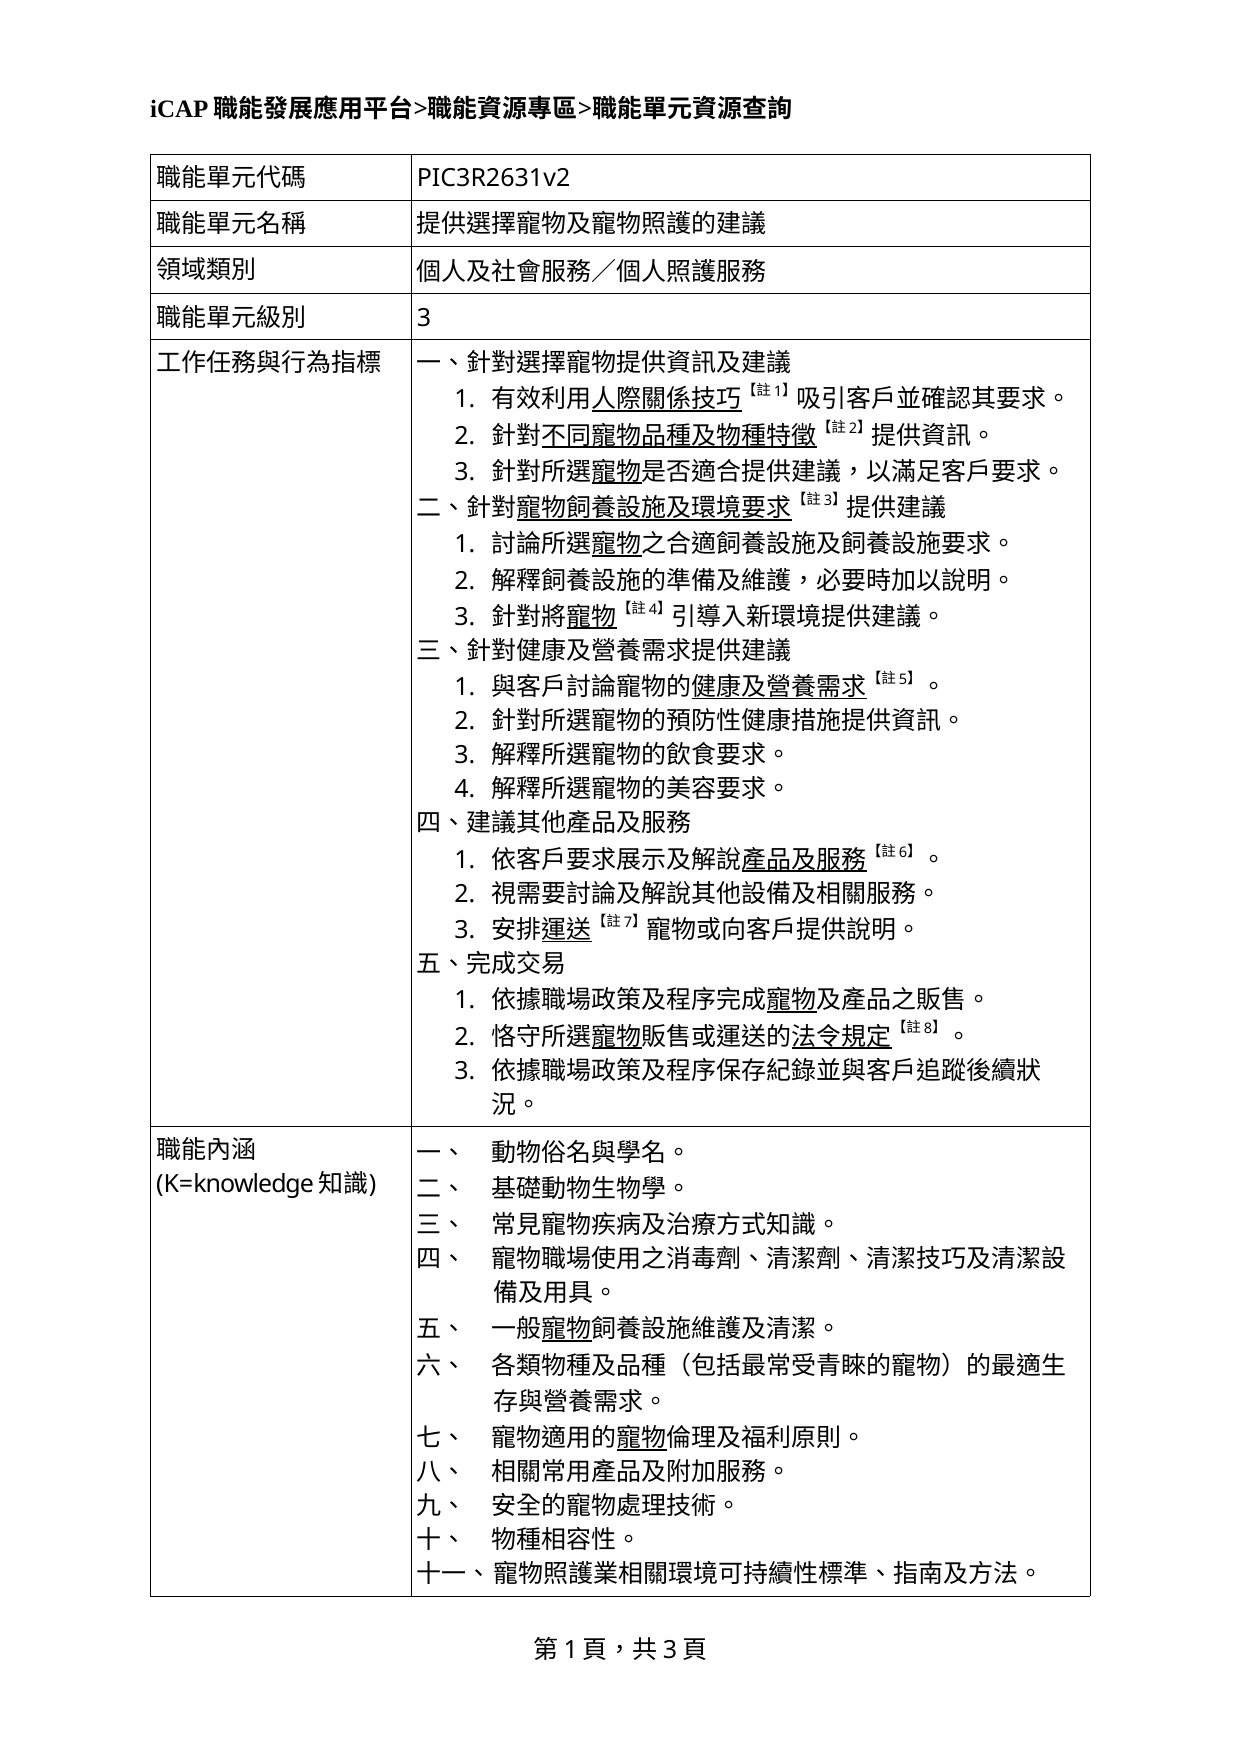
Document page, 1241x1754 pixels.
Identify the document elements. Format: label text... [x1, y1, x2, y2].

table_cell 一、針對選擇寵物提供資訊及建議 有效利用人際關係技巧【註1】吸引客戶並確認其要求。 針對不同寵物品種及物種特徵【註2】提供資訊。 針對所選寵物是否適合提供建議，以滿足客戶要求。 二、針對寵物飼養設施及環境要求【註3】提供建議 討論所選寵物之合適飼養設施及飼養設施要求。 解釋飼養設施的準備及維護，必要時加以說明。 針對將寵物【註4】引導入新環境提供建議。 三、針對健康及營養需求提供建議 與客戶討論寵物的健康及營養需求【註5】。 針對所選寵物的預防性健康措施提供資訊。 解釋所選寵物的飲食要求。 解釋所選寵物的美容要求。 四、建議其他產品及服務 依客戶要求展示及解說產品及服務【註6】。 視需要討論及解說其他設備及相關服務。 安排運送【註7】寵物或向客戶提供說明。 五、完成交易 依據職場政策及程序完成寵物及產品之販售。 恪守所選寵物販售或運送的法令規定【註8】。 依據職場政策及程序保存紀錄並與客戶追蹤後續狀況。 [412, 340, 1090, 1126]
table_cell 職能單元級別 [151, 294, 411, 339]
table_cell 動物俗名與學名。 基礎動物生物學。 常見寵物疾病及治療方式知識。 寵物職場使用之消毒劑、清潔劑、清潔技巧及清潔設備及用具。 一般寵物飼養設施維護及清潔。 各類物種及品種（包括最常受青睞的寵物）的最適生存與營養需求。 寵物適用的寵物倫理及福利原則。 相關常用產品及附加服務。 安全的寵物處理技術。 物種相容性。 寵物照護業相關環境可持續性標準、指南及方法。 十三、職業衛生相關法令規定。 [412, 1127, 1090, 1596]
table_cell 3 [412, 294, 1090, 339]
table_cell 個人及社會服務／個人照護服務 [412, 247, 1090, 293]
table_cell 工作任務與行為指標 [151, 340, 411, 1126]
table_cell 提供選擇寵物及寵物照護的建議 [412, 201, 1090, 246]
table_header 職能單元代碼 [151, 155, 411, 200]
table_cell 職能內涵 (K=knowledge知識) [151, 1127, 411, 1596]
table_cell 領域類別 [151, 247, 411, 293]
table_header PIC3R2631v2 [412, 155, 1090, 200]
table_cell 職能單元名稱 [151, 201, 411, 246]
